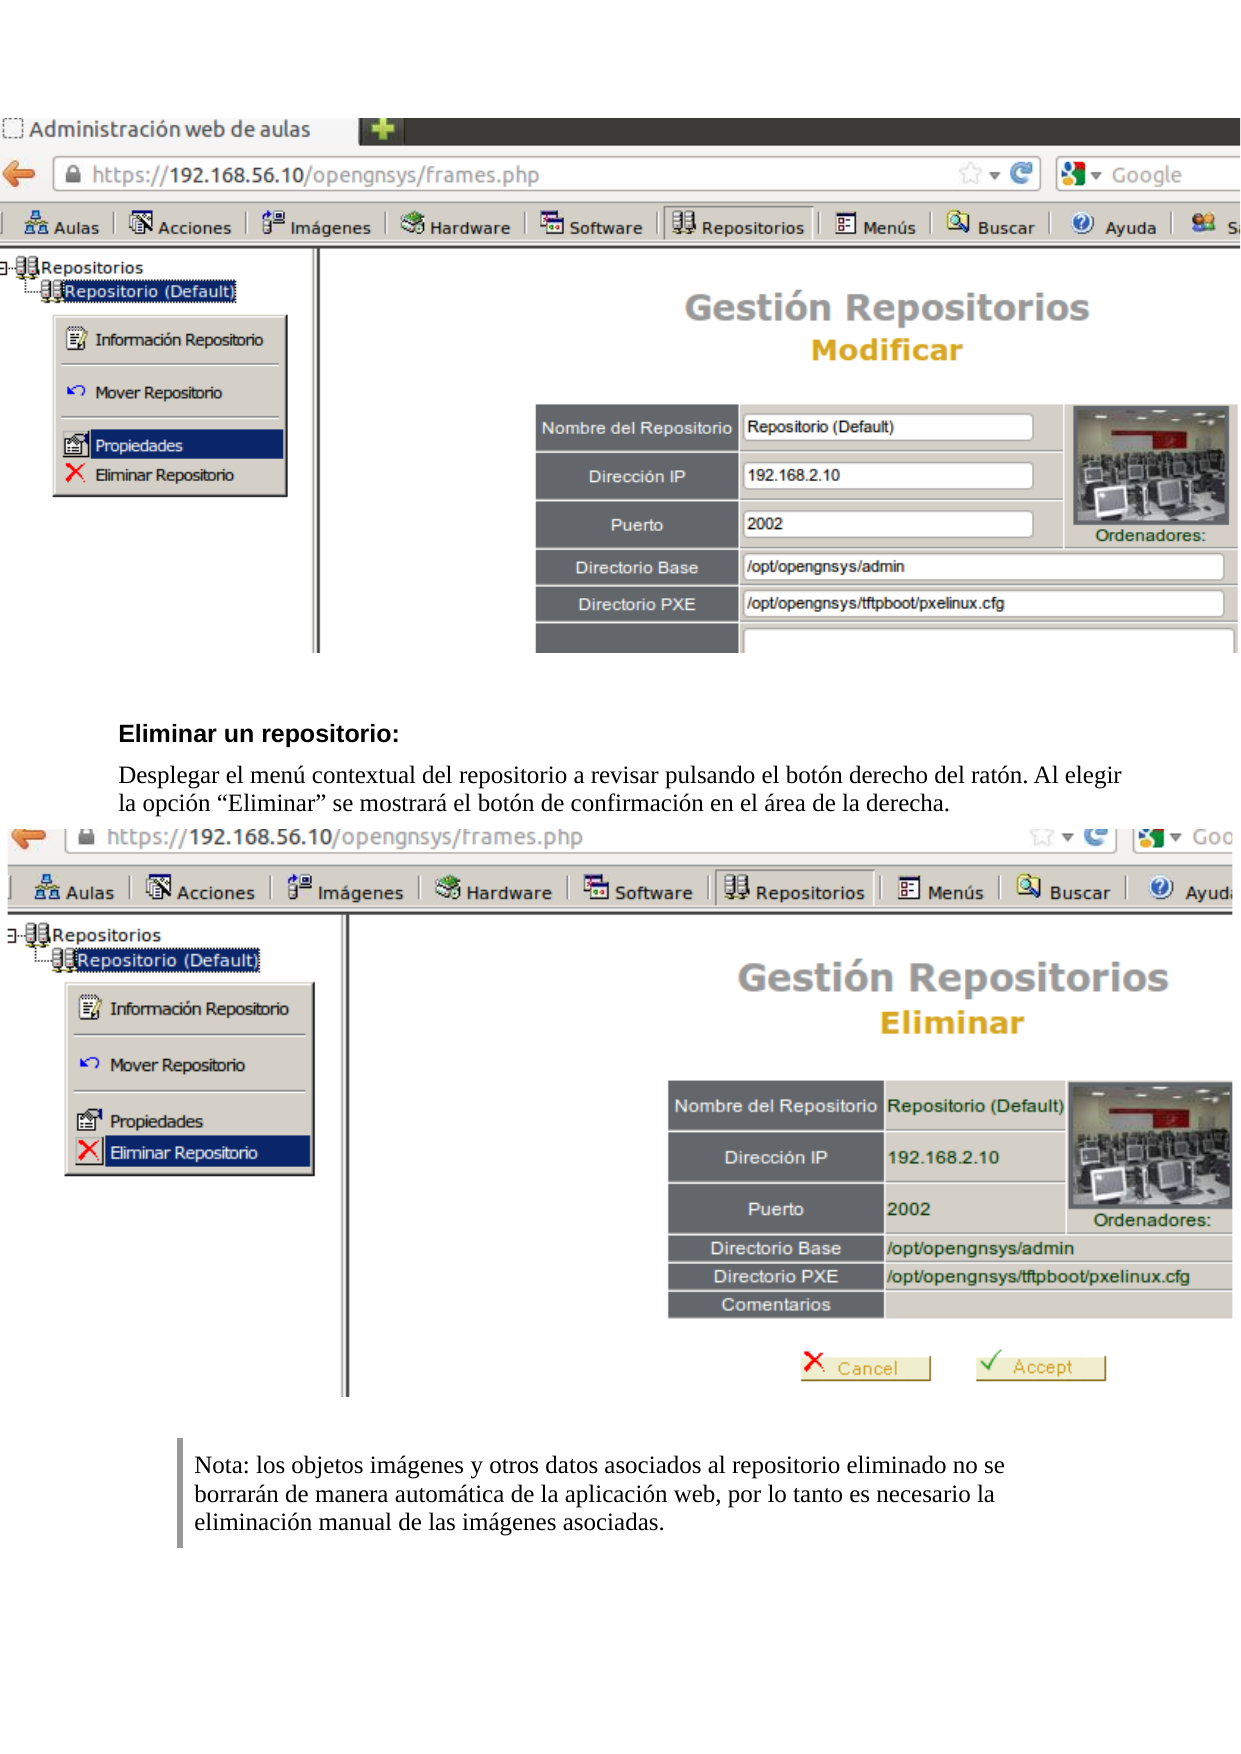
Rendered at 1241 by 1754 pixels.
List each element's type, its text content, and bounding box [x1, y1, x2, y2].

text Nota: los objetos imágenes y otros datos asociados al repositorio eliminado no se borrarán de manera automática de la aplicación web, por lo tanto es necesario la eliminación manual de las imágenes asociadas. [183, 1438, 1063, 1548]
text Desplegar el menú contextual del repositorio a revisar pulsando el botón derecho del ratón. Al elegir la opción “Eliminar” se mostrará el botón de confirmación en el área de la derecha. [118, 760, 1122, 817]
subtitle Eliminar un repositorio: [118, 718, 1122, 747]
